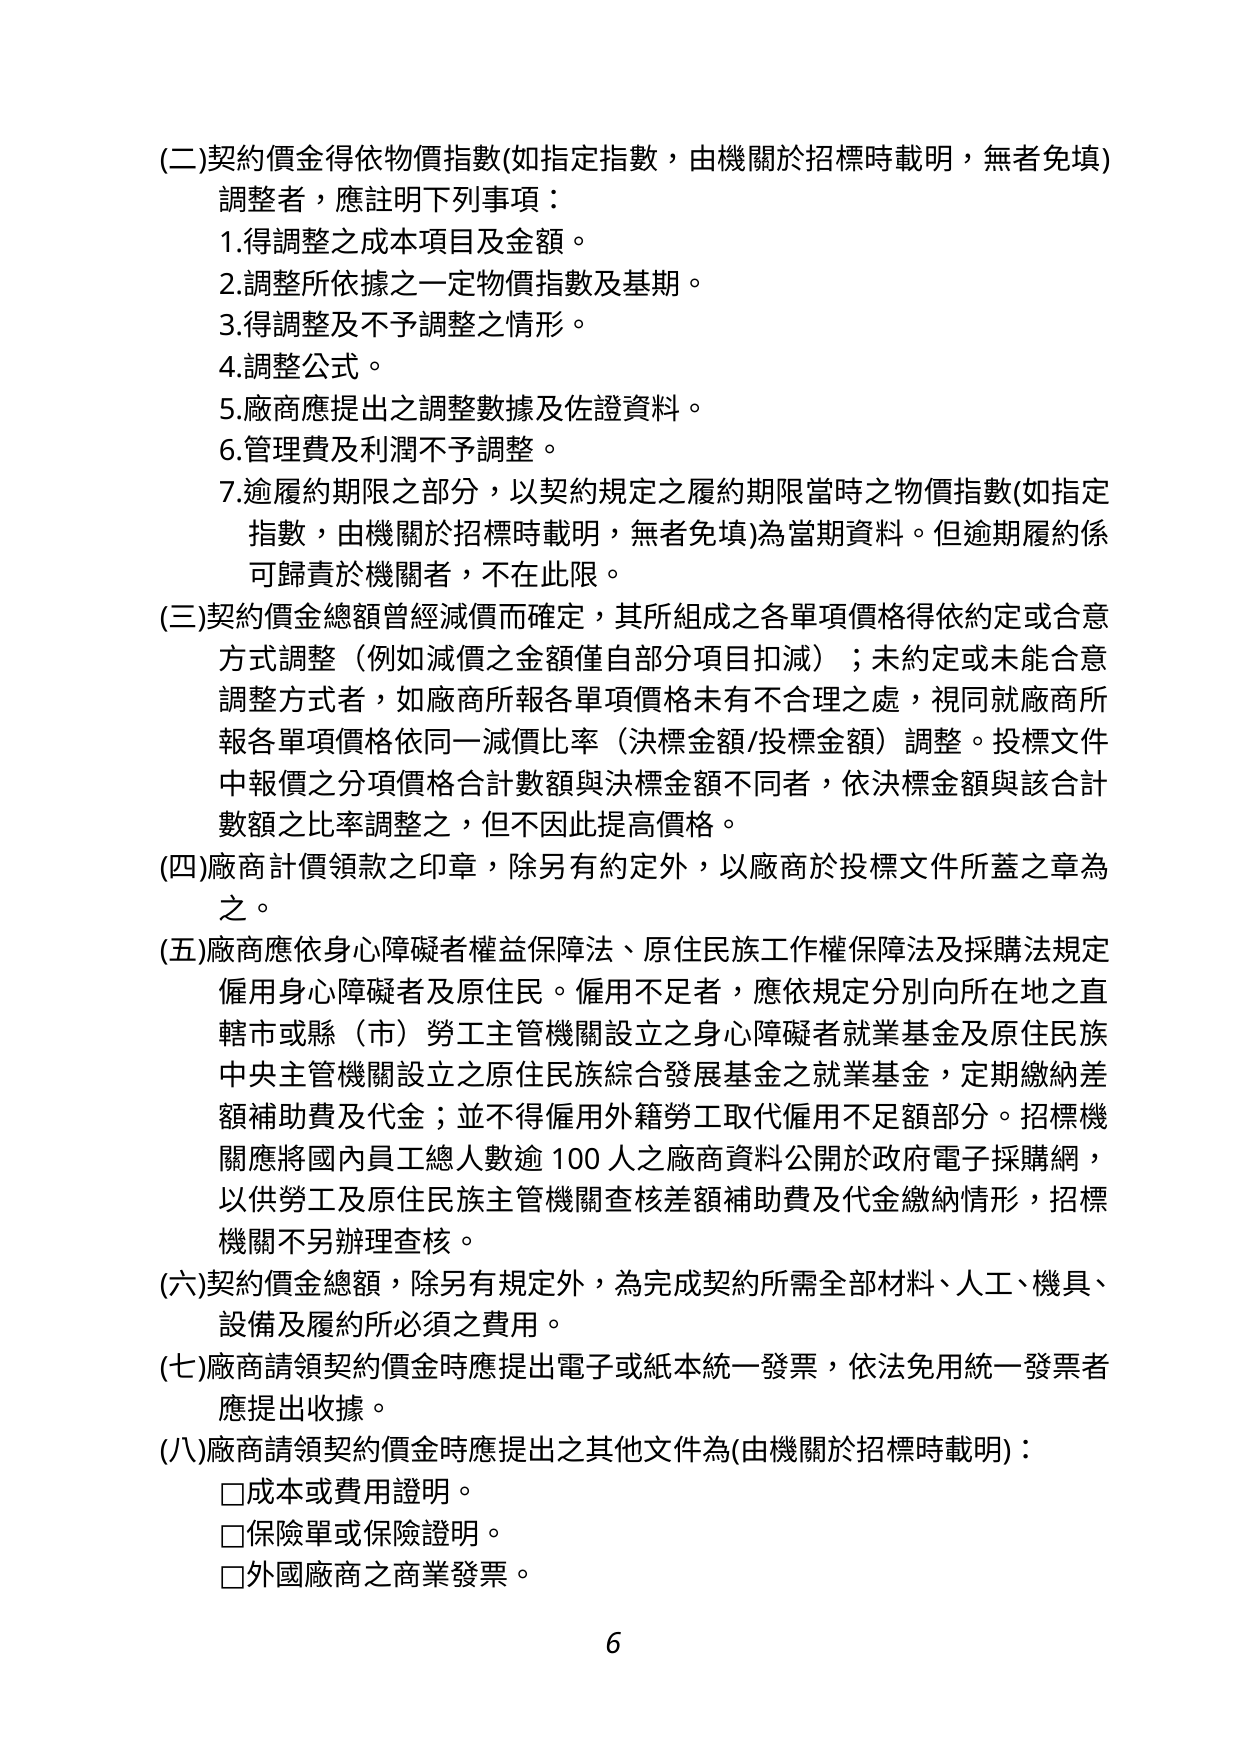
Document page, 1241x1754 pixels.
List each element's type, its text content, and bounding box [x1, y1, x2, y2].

text (三)契約價金總額曾經減價而確定，其所組成之各單項價格得依約定或合意方式調整（例如減價之金額僅自部分項目扣減）；未約定或未能合意調整方式者，如廠商所報各單項價格未有不合理之處，視同就廠商所報各單項價格依同一減價比率（決標金額/投標金額）調整。投標文件中報價之分項價格合計數額與決標金額不同者，依決標金額與該合計數額之比率調整之，但不因此提高價格。 [159, 594, 1110, 844]
text 1.得調整之成本項目及金額。 [218, 219, 1110, 261]
text 2.調整所依據之一定物價指數及基期。 [218, 261, 1110, 302]
text 4.調整公式。 [218, 344, 1110, 386]
text (八)廠商請領契約價金時應提出之其他文件為(由機關於招標時載明)： [159, 1427, 1110, 1469]
text (四)廠商計價領款之印章，除另有約定外，以廠商於投標文件所蓋之章為之。 [159, 844, 1110, 927]
text (二)契約價金得依物價指數(如指定指數，由機關於招標時載明，無者免填)調整者，應註明下列事項： [159, 136, 1110, 219]
text □成本或費用證明。 [218, 1469, 1104, 1511]
text 3.得調整及不予調整之情形。 [218, 302, 1110, 344]
text 5.廠商應提出之調整數據及佐證資料。 [218, 386, 1110, 427]
text (六)契約價金總額，除另有規定外，為完成契約所需全部材料、人工、機具、設備及履約所必須之費用。 [159, 1261, 1110, 1344]
text □保險單或保險證明。 [218, 1511, 1104, 1552]
text (七)廠商請領契約價金時應提出電子或紙本統一發票，依法免用統一發票者應提出收據。 [159, 1344, 1110, 1427]
text 6.管理費及利潤不予調整。 [218, 427, 1110, 469]
text 7.逾履約期限之部分，以契約規定之履約期限當時之物價指數(如指定指數，由機關於招標時載明，無者免填)為當期資料。但逾期履約係可歸責於機關者，不在此限。 [218, 469, 1110, 594]
text (五)廠商應依身心障礙者權益保障法、原住民族工作權保障法及採購法規定僱用身心障礙者及原住民。僱用不足者，應依規定分別向所在地之直轄市或縣（市）勞工主管機關設立之身心障礙者就業基金及原住民族中央主管機關設立之原住民族綜合發展基金之就業基金，定期繳納差額補助費及代金；並不得僱用外籍勞工取代僱用不足額部分。招標機關應將國內員工總人數逾100人之廠商資料公開於政府電子採購網，以供勞工及原住民族主管機關查核差額補助費及代金繳納情形，招標機關不另辦理查核。 [159, 927, 1110, 1261]
text □外國廠商之商業發票。 [218, 1552, 1104, 1594]
